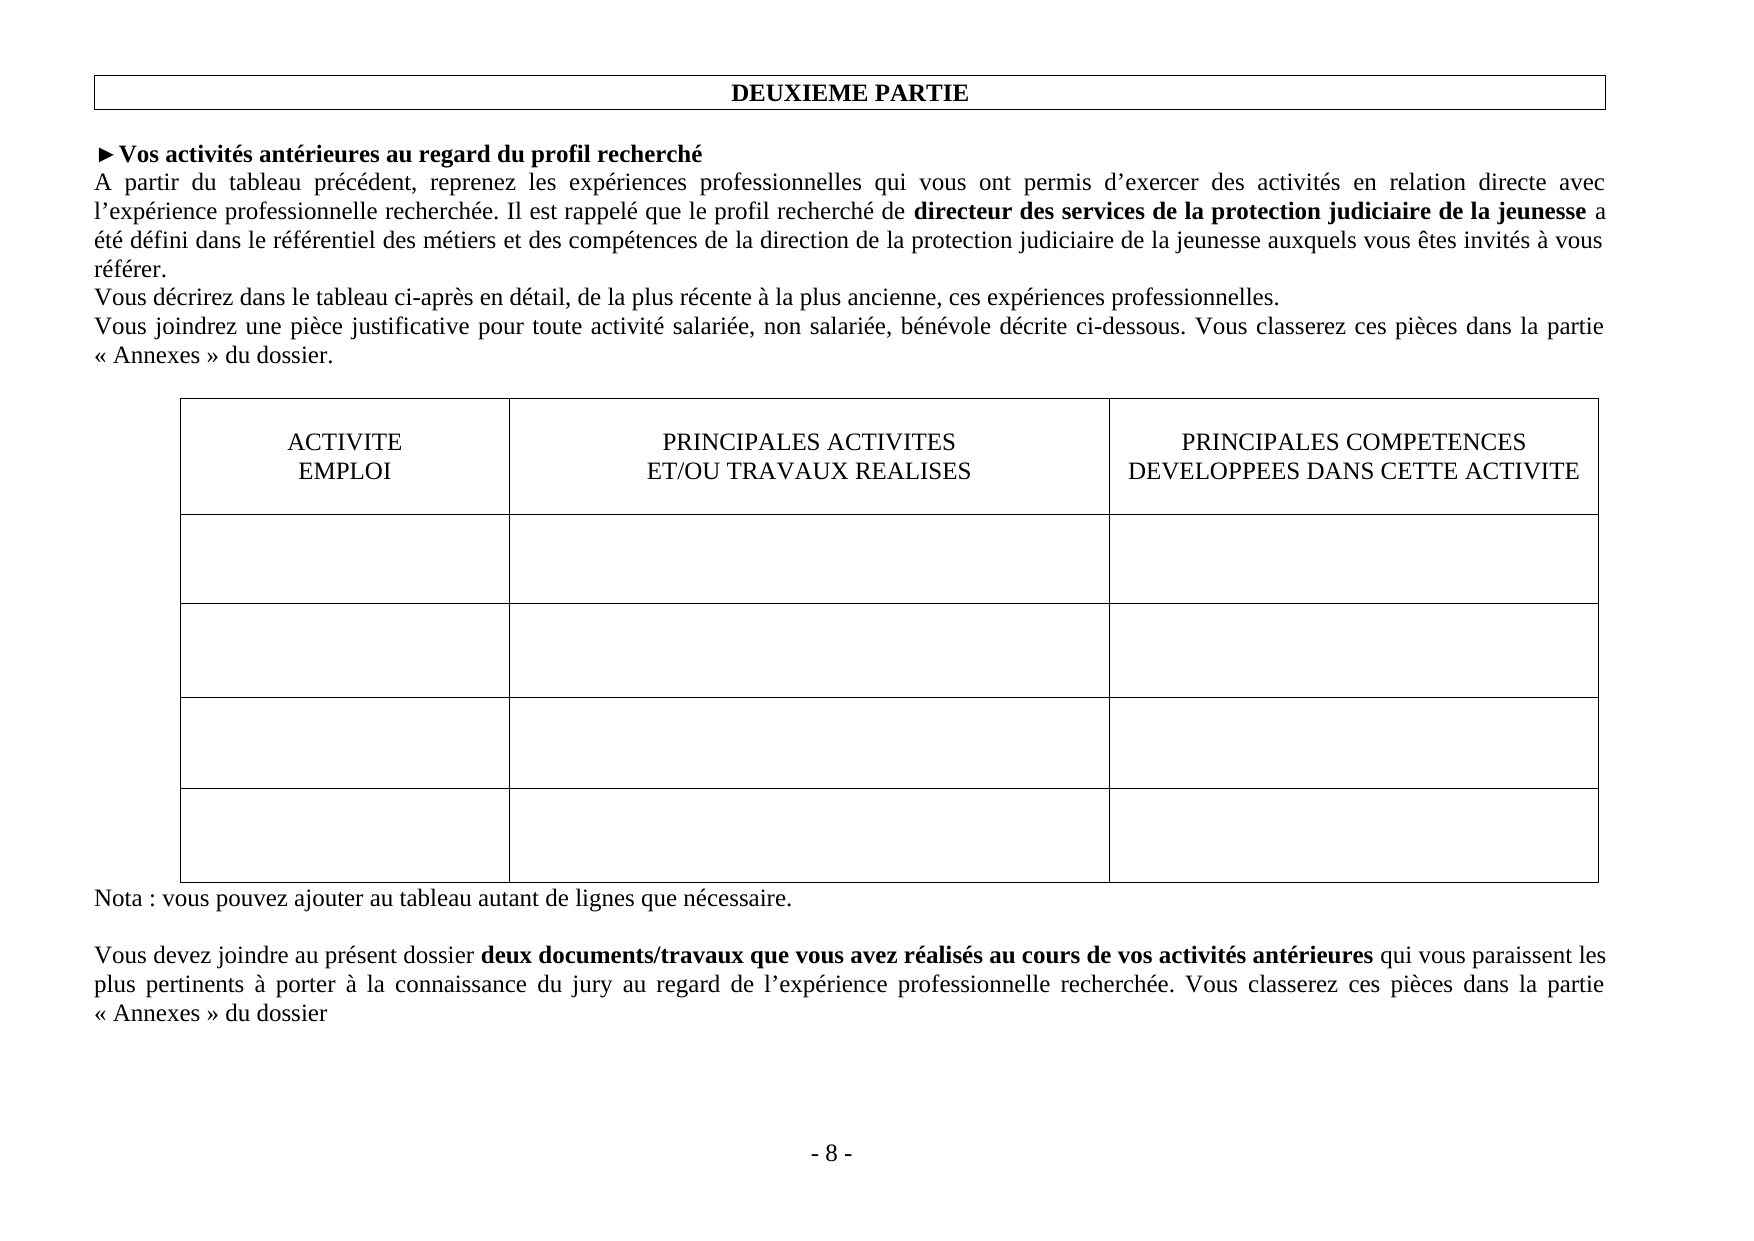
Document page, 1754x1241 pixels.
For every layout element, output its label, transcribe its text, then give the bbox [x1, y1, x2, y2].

table_cell [181, 515, 509, 603]
table_cell [181, 789, 509, 882]
text Vous joindrez une pièce justificative pour toute activité salariée, non salariée, bénévole décrite ci-dessous. Vous classerez ces pièces dans la partie « Annexes » du dossier. [94, 311, 1606, 369]
table_cell [510, 515, 1109, 603]
table_cell [510, 698, 1109, 788]
table_cell [1110, 789, 1598, 882]
text Vous devez joindre au présent dossier deux documents/travaux que vous avez réalisés au cours de vos activités antérieures qui vous paraissent les plus pertinents à porter à la connaissance du jury au regard de l’expérience professionnelle recherchée. Vous classerez ces pièces dans la partie « Annexes » du dossier [94, 940, 1606, 1026]
table_cell [510, 604, 1109, 697]
table_cell [510, 789, 1109, 882]
table_header ACTIVITE EMPLOI [181, 399, 509, 513]
table_header PRINCIPALES COMPETENCES DEVELOPPEES DANS CETTE ACTIVITE [1110, 399, 1598, 513]
text Vous décrirez dans le tableau ci-après en détail, de la plus récente à la plus ancienne, ces expériences professionnelles. [94, 282, 1606, 311]
table_cell [1110, 604, 1598, 697]
table_header PRINCIPALES ACTIVITES ET/OU TRAVAUX REALISES [510, 399, 520, 513]
text Nota : vous pouvez ajouter au tableau autant de lignes que nécessaire. [94, 883, 1606, 911]
text ►Vos activités antérieures au regard du profil recherché [94, 139, 1606, 167]
table_cell [181, 698, 509, 788]
table_cell [1110, 698, 1598, 788]
text DEUXIEME PARTIE [95, 76, 1605, 109]
text A partir du tableau précédent, reprenez les expériences professionnelles qui vous ont permis d’exercer des activités en relation directe avec l’expérience professionnelle recherchée. Il est rappelé que le profil recherché de directeur des services de la protection judiciaire de la jeunesse a été défini dans le référentiel des métiers et des compétences de la direction de la protection judiciaire de la jeunesse auxquels vous êtes invités à vous référer. [94, 167, 1606, 282]
table_cell [181, 604, 509, 697]
table_header PRINCIPALES ACTIVITES ET/OU TRAVAUX REALISES [1098, 399, 1109, 513]
table_cell [1110, 515, 1598, 603]
